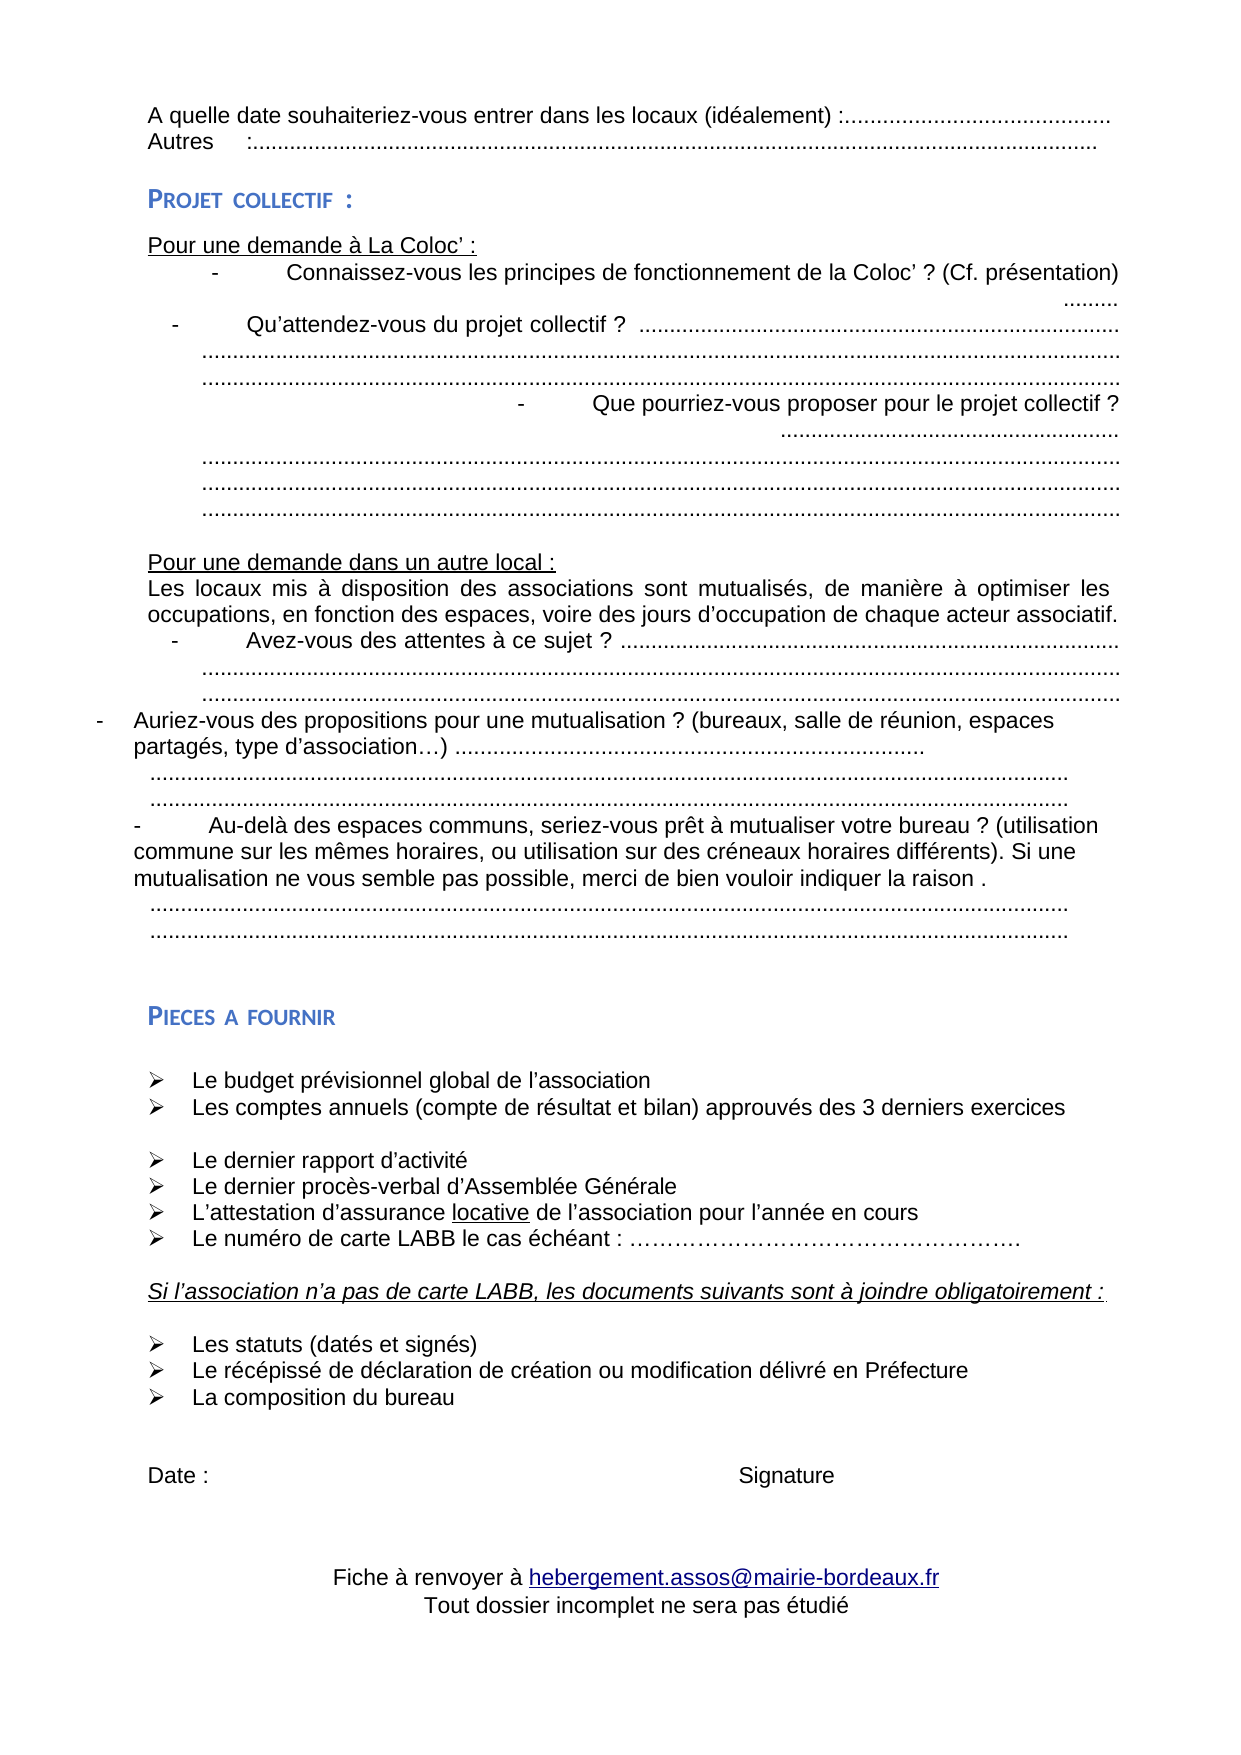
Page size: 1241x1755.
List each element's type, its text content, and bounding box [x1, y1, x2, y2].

text Date : Signature [147, 1462, 1141, 1488]
list Le récépissé de déclaration de création ou modification délivré en Préfecture [147, 1357, 1128, 1383]
text ..................................................................................................................................................... [133, 680, 1120, 706]
list Les comptes annuels (compte de résultat et bilan) approuvés des 3 derniers exercices [147, 1094, 1128, 1120]
text Les locaux mis à disposition des associations sont mutualisés, de manière à optimiser les occupations, en fonction des espaces, voire des jours d’occupation de chaque acteur associatif. [147, 575, 1141, 628]
text Pour une demande à La Coloc’ : [147, 233, 1141, 259]
list Le dernier rapport d’activité [147, 1147, 1128, 1173]
text ..................................................................................................................................................... [133, 496, 1120, 522]
list Le numéro de carte LABB le cas échéant : ……………………………………………. [147, 1226, 1128, 1252]
list Le budget prévisionnel global de l’association [147, 1068, 1128, 1094]
text ..................................................................................................................................................... [149, 759, 1141, 786]
text ..................................................................................................................................................... [149, 891, 1141, 917]
list Les statuts (datés et signés) [147, 1331, 1128, 1357]
text ..................................................................................................................................................... [149, 917, 1141, 944]
text Pieces a fournir [147, 996, 1128, 1032]
list Le dernier procès-verbal d’Assemblée Générale [147, 1173, 1128, 1199]
list La composition du bureau [147, 1384, 1128, 1410]
list Que pourriez-vous proposer pour le projet collectif ? ....................................................... [171, 391, 1119, 443]
text ..................................................................................................................................................... [149, 786, 1141, 812]
list Auriez-vous des propositions pour une mutualisation ? (bureaux, salle de réunion, espaces partagés, type d’association…) .......................................................................... [96, 707, 1119, 759]
text ..................................................................................................................................................... [133, 338, 1120, 364]
text Si l’association n’a pas de carte LABB, les documents suivants sont à joindre obligatoirement : [147, 1278, 1128, 1305]
text ..................................................................................................................................................... [133, 364, 1120, 391]
list Au-delà des espaces communs, seriez-vous prêt à mutualiser votre bureau ? (utilisation commune sur les mêmes horaires, ou utilisation sur des créneaux horaires différents). Si une mutualisation ne vous semble pas possible, merci de bien vouloir indiquer la raison . [133, 812, 1121, 891]
list L’attestation d’assurance locative de l’association pour l’année en cours [147, 1199, 1128, 1226]
list Qu’attendez-vous du projet collectif ? .............................................................................. [171, 312, 1119, 338]
text Pour une demande dans un autre local : [147, 548, 1141, 575]
text ..................................................................................................................................................... [133, 443, 1120, 469]
text ..................................................................................................................................................... [133, 654, 1120, 680]
text A quelle date souhaiteriez-vous entrer dans les locaux (idéalement) :.......................................... Autres :......................................................................................................................................... [147, 102, 1141, 154]
list Connaissez-vous les principes de fonctionnement de la Coloc’ ? (Cf. présentation) ......... [171, 259, 1119, 312]
subtitle Projet collectif : [147, 181, 1141, 216]
text ..................................................................................................................................................... [133, 469, 1120, 496]
list Avez-vous des attentes à ce sujet ? ................................................................................. [171, 628, 1119, 654]
